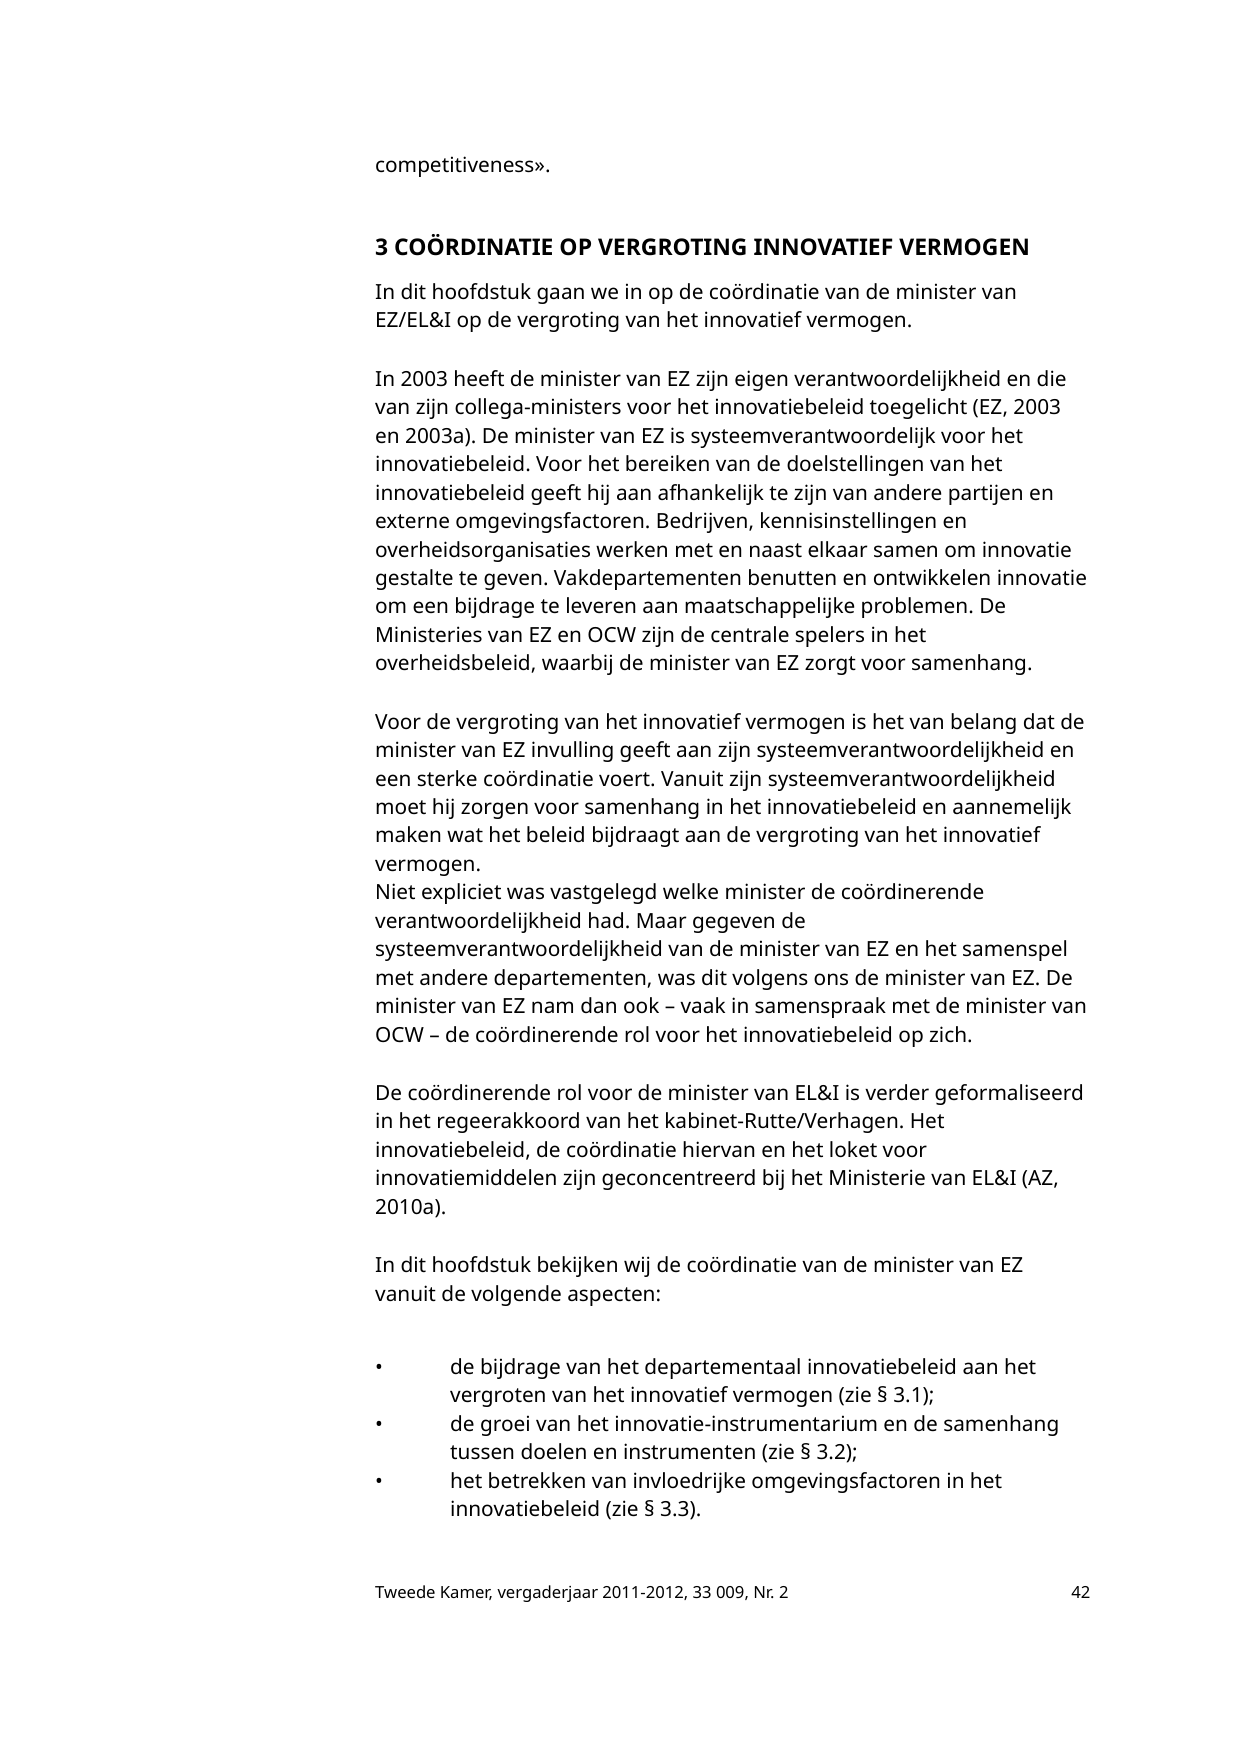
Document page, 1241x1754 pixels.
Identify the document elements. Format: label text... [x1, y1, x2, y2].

list de bijdrage van het departementaal innovatiebeleid aan het vergroten van het innovatief vermogen (zie § 3.1); [375, 1352, 1090, 1409]
text In dit hoofdstuk bekijken wij de coördinatie van de minister van EZ vanuit de volgende aspecten: [375, 1250, 1090, 1307]
text In dit hoofdstuk gaan we in op de coördinatie van de minister van EZ/EL&I op de vergroting van het innovatief vermogen. [375, 277, 1090, 334]
list de groei van het innovatie-instrumentarium en de samenhang tussen doelen en instrumenten (zie § 3.2); [375, 1409, 1090, 1466]
text De coördinerende rol voor de minister van EL&I is verder geformaliseerd in het regeerakkoord van het kabinet-Rutte/Verhagen. Het innovatiebeleid, de coördinatie hiervan en het loket voor innovatiemiddelen zijn geconcentreerd bij het Ministerie van EL&I (AZ, 2010a). [375, 1078, 1090, 1220]
text competitiveness». [375, 150, 1090, 178]
subtitle 3 COÖRDINATIE OP VERGROTING INNOVATIEF VERMOGEN [375, 231, 1090, 262]
text In 2003 heeft de minister van EZ zijn eigen verantwoordelijkheid en die van zijn collega-ministers voor het innovatiebeleid toegelicht (EZ, 2003 en 2003a). De minister van EZ is systeemverantwoordelijk voor het innovatiebeleid. Voor het bereiken van de doelstellingen van het innovatiebeleid geeft hij aan afhankelijk te zijn van andere partijen en externe omgevingsfactoren. Bedrijven, kennisinstellingen en overheidsorganisaties werken met en naast elkaar samen om innovatie gestalte te geven. Vakdepartementen benutten en ontwikkelen innovatie om een bijdrage te leveren aan maatschappelijke problemen. De Ministeries van EZ en OCW zijn de centrale spelers in het overheidsbeleid, waarbij de minister van EZ zorgt voor samenhang. [375, 364, 1090, 677]
text Niet expliciet was vastgelegd welke minister de coördinerende verantwoordelijkheid had. Maar gegeven de systeemverantwoordelijkheid van de minister van EZ en het samenspel met andere departementen, was dit volgens ons de minister van EZ. De minister van EZ nam dan ook – vaak in samenspraak met de minister van OCW – de coördinerende rol voor het innovatiebeleid op zich. [375, 877, 1090, 1048]
text Voor de vergroting van het innovatief vermogen is het van belang dat de minister van EZ invulling geeft aan zijn systeemverantwoordelijkheid en een sterke coördinatie voert. Vanuit zijn systeemverantwoordelijkheid moet hij zorgen voor samenhang in het innovatiebeleid en aannemelijk maken wat het beleid bijdraagt aan de vergroting van het innovatief vermogen. [375, 707, 1090, 877]
list het betrekken van invloedrijke omgevingsfactoren in het innovatiebeleid (zie § 3.3). [375, 1466, 1090, 1523]
